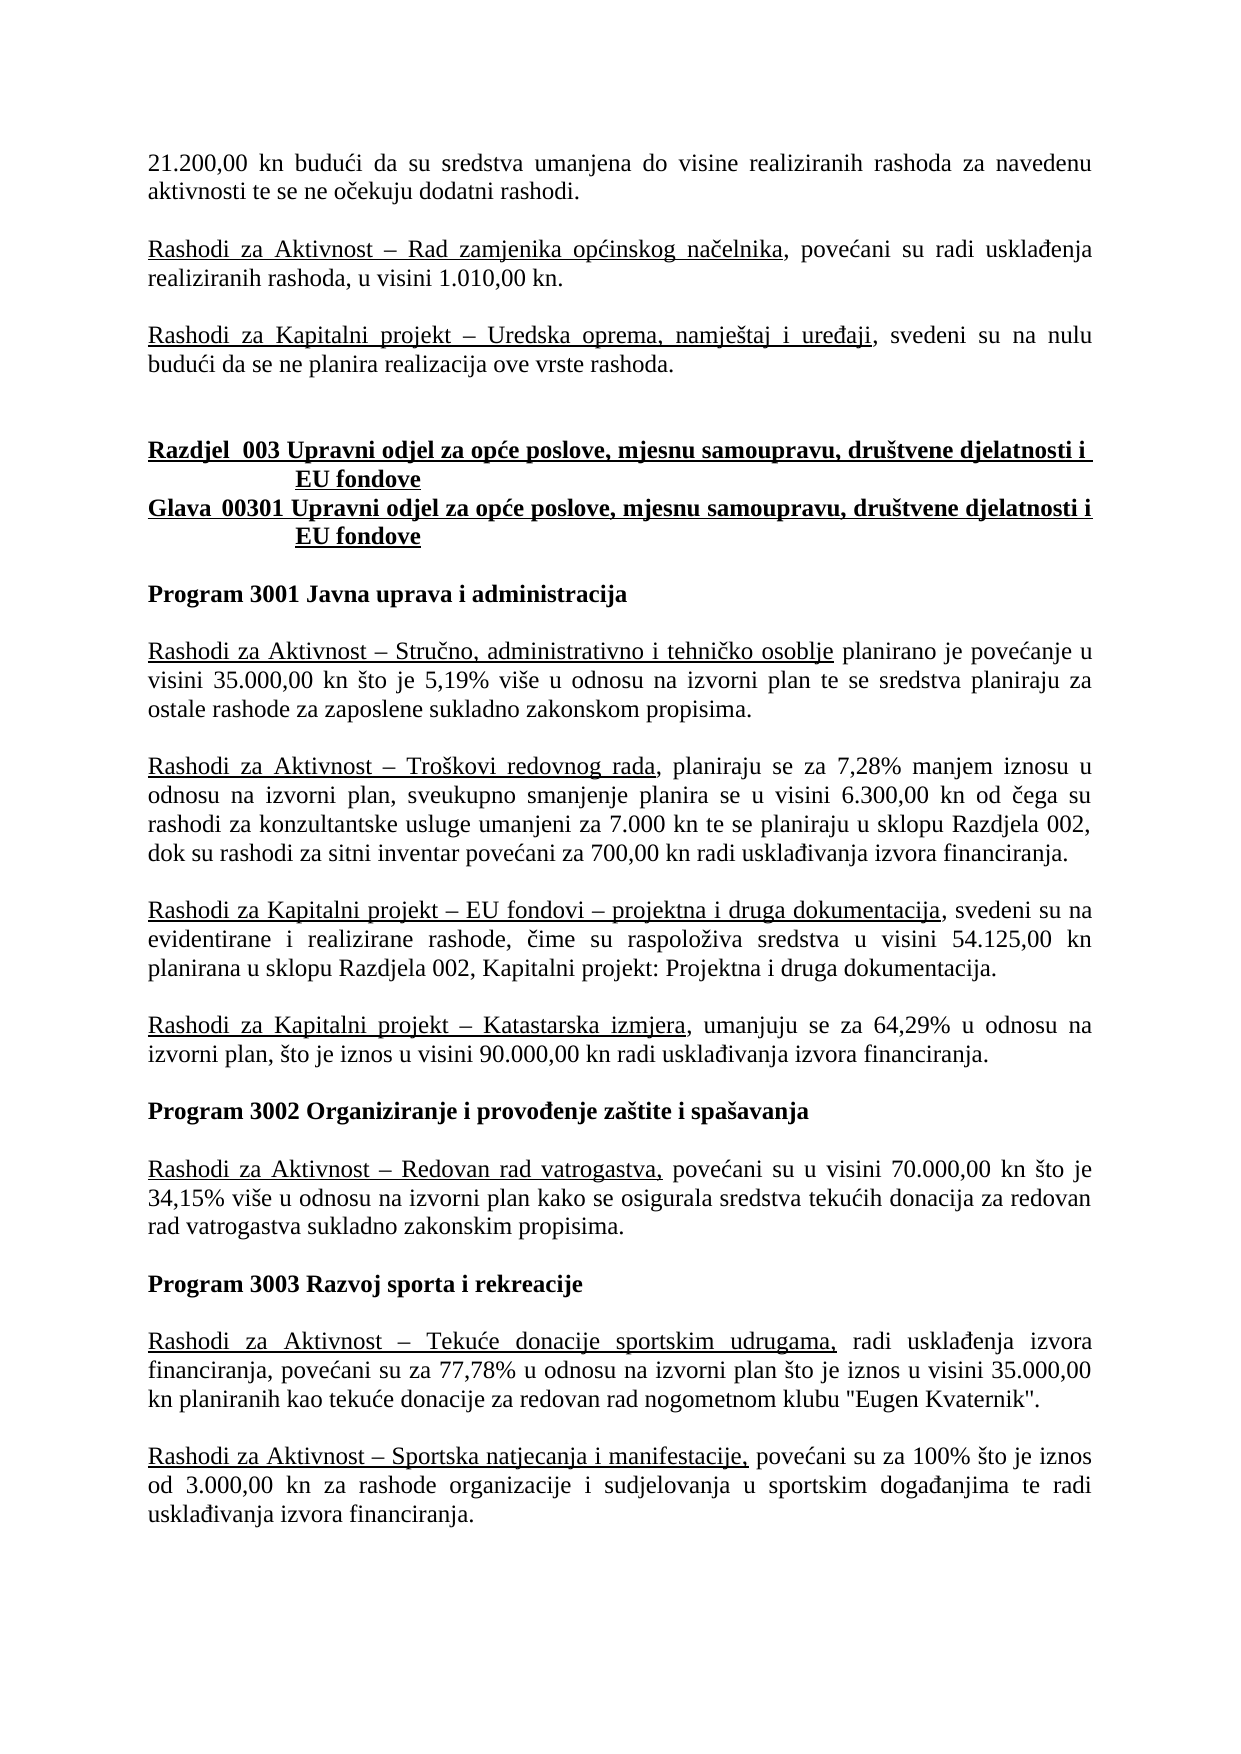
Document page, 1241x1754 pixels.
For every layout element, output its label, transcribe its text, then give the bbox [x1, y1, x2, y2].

text Program 3002 Organiziranje i provođenje zaštite i spašavanja [148, 1096, 1093, 1125]
text Rashodi za Aktivnost – Sportska natjecanja i manifestacije, povećani su za 100% što je iznos od 3.000,00 kn za rashode organizacije i sudjelovanja u sportskim događanjima te radi usklađivanja izvora financiranja. [148, 1441, 1093, 1528]
text Rashodi za Kapitalni projekt – EU fondovi – projektna i druga dokumentacija, svedeni su na evidentirane i realizirane rashode, čime su raspoloživa sredstva u visini 54.125,00 kn planirana u sklopu Razdjela 002, Kapitalni projekt: Projektna i druga dokumentacija. [148, 895, 1093, 981]
text Rashodi za Aktivnost – Stručno, administrativno i tehničko osoblje planirano je povećanje u visini 35.000,00 kn što je 5,19% više u odnosu na izvorni plan te se sredstva planiraju za ostale rashode za zaposlene sukladno zakonskom propisima. [148, 636, 1093, 723]
text Rashodi za Kapitalni projekt – Katastarska izmjera, umanjuju se za 64,29% u odnosu na izvorni plan, što je iznos u visini 90.000,00 kn radi usklađivanja izvora financiranja. [148, 1010, 1093, 1068]
text Rashodi za Aktivnost – Rad zamjenika općinskog načelnika, povećani su radi usklađenja realiziranih rashoda, u visini 1.010,00 kn. [148, 234, 1093, 291]
text Glava 00301 Upravni odjel za opće poslove, mjesnu samoupravu, društvene djelatnosti i [148, 493, 1093, 518]
text Rashodi za Aktivnost – Tekuće donacije sportskim udrugama, radi usklađenja izvora financiranja, povećani su za 77,78% u odnosu na izvorni plan što je iznos u visini 35.000,00 kn planiranih kao tekuće donacije za redovan rad nogometnom klubu ''Eugen Kvaternik''. [148, 1326, 1093, 1413]
text Razdjel 003 Upravni odjel za opće poslove, mjesnu samoupravu, društvene djelatnosti i [148, 435, 1093, 460]
text 21.200,00 kn budući da su sredstva umanjena do visine realiziranih rashoda za navedenu aktivnosti te se ne očekuju dodatni rashodi. [148, 148, 1093, 205]
text Program 3001 Javna uprava i administracija [148, 579, 1093, 608]
text Rashodi za Aktivnost – Troškovi redovnog rada, planiraju se za 7,28% manjem iznosu u odnosu na izvorni plan, sveukupno smanjenje planira se u visini 6.300,00 kn od čega su rashodi za konzultantske usluge umanjeni za 7.000 kn te se planiraju u sklopu Razdjela 002, dok su rashodi za sitni inventar povećani za 700,00 kn radi usklađivanja izvora financiranja. [148, 751, 1093, 866]
text Rashodi za Kapitalni projekt – Uredska oprema, namještaj i uređaji, svedeni su na nulu budući da se ne planira realizacija ove vrste rashoda. [148, 320, 1093, 378]
text Rashodi za Aktivnost – Redovan rad vatrogastva, povećani su u visini 70.000,00 kn što je 34,15% više u odnosu na izvorni plan kako se osigurala sredstva tekućih donacija za redovan rad vatrogastva sukladno zakonskim propisima. [148, 1154, 1093, 1240]
text Program 3003 Razvoj sporta i rekreacije [148, 1269, 1093, 1298]
text EU fondove [148, 462, 1093, 493]
text EU fondove [148, 519, 1093, 550]
